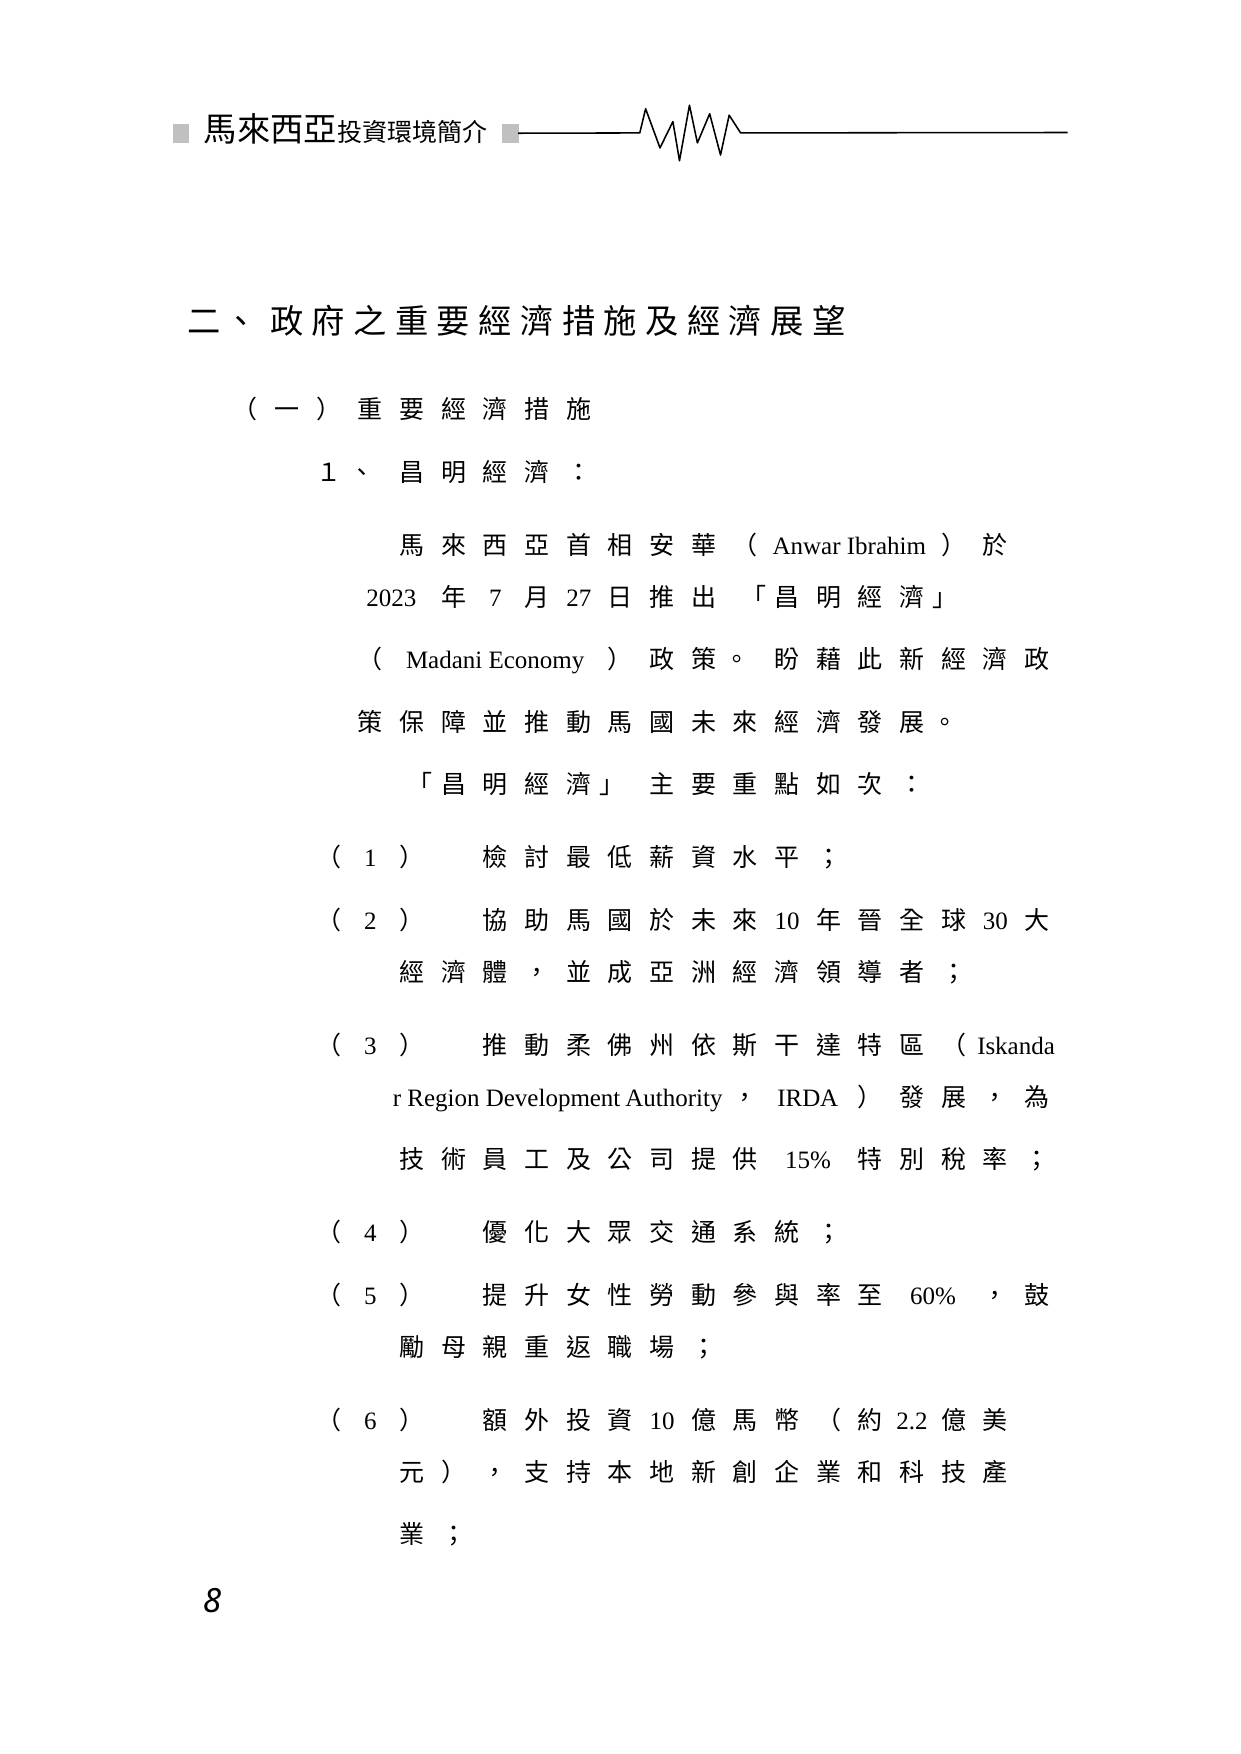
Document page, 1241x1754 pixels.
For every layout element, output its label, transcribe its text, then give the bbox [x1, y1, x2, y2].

text （3） 推動柔佛州依斯干達特區（Iskandar Region Development Authority，IRDA）發展，為技術員工及公司提供15%特別稅率； [306, 991, 1058, 1179]
text （4） 優化大眾交通系統； [306, 1179, 1058, 1241]
text １、昌明經濟： [281, 429, 1058, 491]
text （1） 檢討最低薪資水平； [306, 804, 1058, 866]
text （6） 額外投資10億馬幣（約2.2億美元），支持本地新創企業和科技產業； [306, 1366, 1058, 1554]
text 二、政府之重要經濟措施及經濟展望 [183, 277, 1058, 339]
text 馬來西亞首相安華（Anwar Ibrahim）於2023年7月27日推出「昌明經濟」（Madani Economy）政策。盼藉此新經濟政策保障並推動馬國未來經濟發展。 [330, 491, 1058, 741]
text 「昌明經濟」主要重點如次： [330, 741, 1058, 804]
text （2） 協助馬國於未來10年晉全球30大經濟體，並成亞洲經濟領導者； [306, 866, 1058, 991]
text （一）重要經濟措施 [207, 366, 1058, 429]
text （5） 提升女性勞動參與率至60%，鼓勵母親重返職場； [306, 1241, 1058, 1366]
